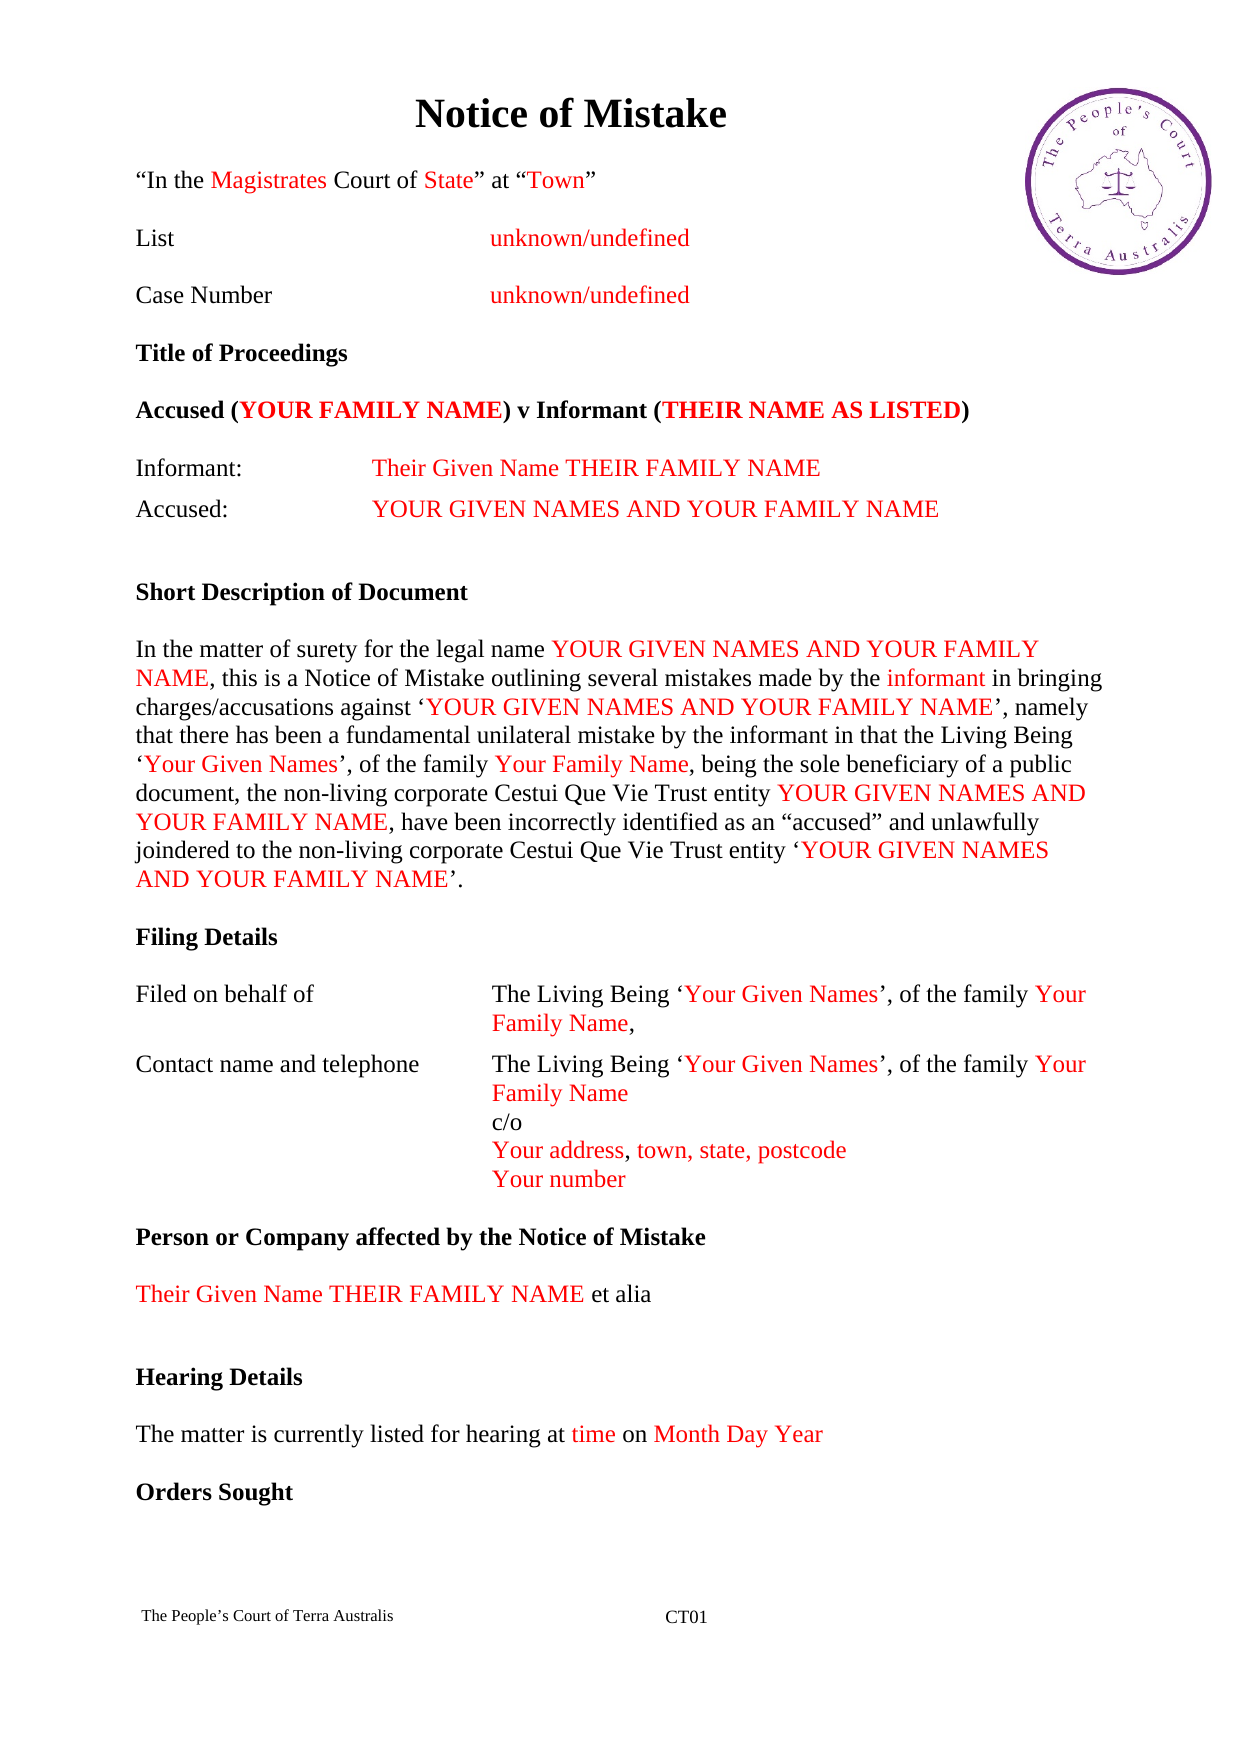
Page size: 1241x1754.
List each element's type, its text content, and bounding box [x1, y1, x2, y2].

text Notice of Mistake [135, 89, 1025, 137]
text Orders Sought [135, 1477, 1102, 1505]
picture [1025, 87, 1212, 276]
list Contact name and telephone The Living Being ‘Your Given Names’, of the family Your Family Name [135, 1049, 1102, 1107]
text Short Description of Document [135, 577, 1102, 605]
text Title of Proceedings [135, 338, 1102, 367]
text The matter is currently listed for hearing at time on Month Day Year [135, 1419, 1102, 1448]
text List unknown/undefined [135, 223, 1025, 252]
text Filing Details [135, 922, 1102, 950]
list Informant: Their Given Name THEIR FAMILY NAME [135, 453, 1102, 482]
text Person or Company affected by the Notice of Mistake [135, 1222, 1102, 1250]
text “In the Magistrates Court of State” at “Town” [135, 165, 1025, 194]
list Accused: YOUR GIVEN NAMES AND YOUR FAMILY NAME [135, 494, 1102, 523]
list Your address, town, state, postcode [135, 1135, 1102, 1164]
text In the matter of surety for the legal name YOUR GIVEN NAMES AND YOUR FAMILY NAME, this is a Notice of Mistake outlining several mistakes made by the informant in bringing charges/accusations against ‘YOUR GIVEN NAMES AND YOUR FAMILY NAME’, namely that there has been a fundamental unilateral mistake by the informant in that the Living Being ‘Your Given Names’, of the family Your Family Name, being the sole beneficiary of a public document, the non-living corporate Cestui Que Vie Trust entity YOUR GIVEN NAMES AND YOUR FAMILY NAME, have been incorrectly identified as an “accused” and unlawfully joindered to the non-living corporate Cestui Que Vie Trust entity ‘YOUR GIVEN NAMES AND YOUR FAMILY NAME’. [135, 634, 1102, 893]
list c/o [135, 1107, 1102, 1135]
text Case Number unknown/undefined [135, 280, 1102, 309]
text Hearing Details [135, 1362, 1102, 1390]
text Accused (YOUR FAMILY NAME) v Informant (THEIR NAME AS LISTED) [135, 395, 1102, 424]
list Their Given Name THEIR FAMILY NAME et alia [135, 1279, 1102, 1308]
list Your number [135, 1164, 1102, 1193]
text Filed on behalf of The Living Being ‘Your Given Names’, of the family Your Family Name, [135, 979, 1102, 1037]
